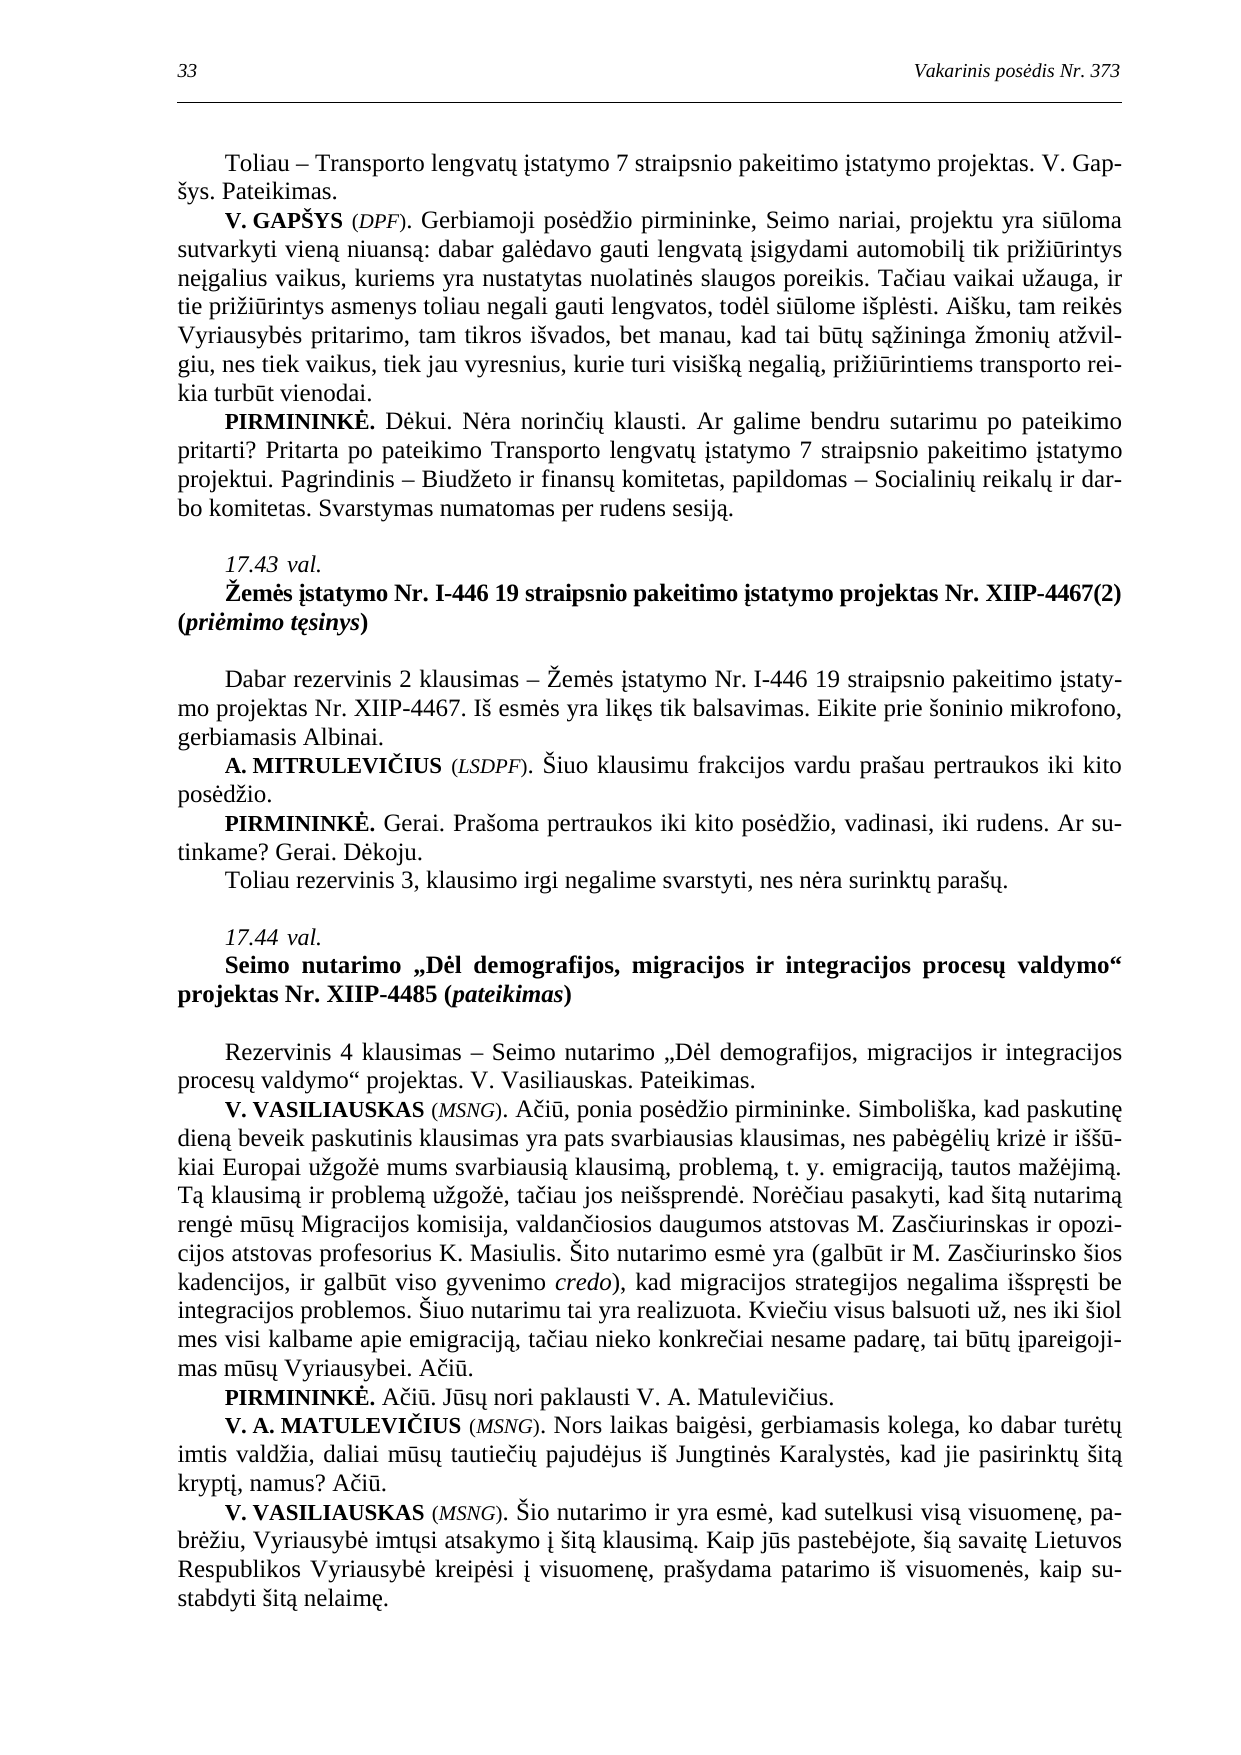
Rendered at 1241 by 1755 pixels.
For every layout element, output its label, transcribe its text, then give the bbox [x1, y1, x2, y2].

text To­liau re­zer­vi­nis 3, klau­si­mo ir­gi ne­ga­li­me svars­ty­ti, nes nė­ra su­rink­tų pa­ra­šų. [177, 865, 1122, 894]
text 17.44 val. [224, 923, 1122, 950]
text To­liau – Trans­por­to leng­va­tų įsta­ty­mo 7 straips­nio pa­kei­ti­mo įsta­ty­mo pro­jek­tas. V. Gap­šys. Pa­tei­ki­mas. [177, 148, 1122, 205]
text V. VASILIAUSKAS (MSNG). Šio nu­ta­ri­mo ir yra es­mė, kad su­tel­ku­si vi­są vi­suo­me­nę, pa­brė­žiu, Vy­riau­sy­bė im­tų­si at­sa­ky­mo į ši­tą klau­si­mą. Kaip jūs pa­ste­bė­jo­te, šią sa­vai­tę Lie­tu­vos Res­pub­li­kos Vy­riau­sy­bė krei­pė­si į vi­suo­me­nę, pra­šy­da­ma pa­ta­ri­mo iš vi­suo­me­nės, kaip su­stab­dy­ti ši­tą ne­lai­mę. [177, 1497, 1122, 1612]
text V. VASILIAUSKAS (MSNG). Ačiū, po­nia po­sė­džio pir­mi­nin­ke. Sim­bo­liš­ka, kad pas­ku­ti­nę die­ną be­veik pas­ku­ti­nis klau­si­mas yra pats svar­biau­sias klau­si­mas, nes pa­bė­gė­lių kri­zė ir iš­šū­kiai Eu­ro­pai už­go­žė mums svar­biau­sią klau­si­mą, pro­ble­mą, t. y. emig­ra­ci­ją, tau­tos ma­žė­ji­mą. Tą klau­si­mą ir pro­ble­mą už­go­žė, ta­čiau jos ne­iš­spren­dė. No­rė­čiau pa­sa­ky­ti, kad ši­tą nu­ta­ri­mą ren­gė mū­sų Mig­ra­ci­jos ko­mi­si­ja, val­dan­čio­sios dau­gu­mos at­sto­vas M. Zas­čiu­rins­kas ir opo­zi­ci­jos at­sto­vas pro­fe­so­rius K. Ma­siu­lis. Ši­to nu­ta­ri­mo es­mė yra (gal­būt ir M. Zas­čiu­rins­ko šios ka­den­ci­jos, ir gal­būt vi­so gy­ve­ni­mo cre­do), kad mig­ra­ci­jos stra­te­gi­jos ne­ga­li­ma iš­spręs­ti be in­teg­ra­ci­jos pro­ble­mos. Šiuo nu­ta­ri­mu tai yra re­a­li­zuo­ta. Kvie­čiu vi­sus bal­suo­ti už, nes iki šiol mes vi­si kal­ba­me apie emig­ra­ci­ją, ta­čiau nie­ko kon­kre­čiai ne­sa­me pa­da­rę, tai bū­tų įpa­rei­go­ji­mas mū­sų Vy­riau­sy­bei. Ačiū. [177, 1094, 1122, 1382]
text PIRMININKĖ. Ge­rai. Pra­šo­ma per­trau­kos iki ki­to po­sė­džio, va­di­na­si, iki ru­dens. Ar su­tin­ka­me? Ge­rai. Dė­ko­ju. [177, 808, 1122, 865]
text A. MITRULEVIČIUS (LSDPF). Šiuo klau­si­mu frak­ci­jos var­du pra­šau per­trau­kos iki ki­to po­sė­džio. [177, 750, 1122, 808]
text V. GAPŠYS (DPF). Ger­bia­mo­ji po­sė­džio pir­mi­nin­ke, Sei­mo na­riai, pro­jek­tu yra siū­lo­ma su­tvar­ky­ti vie­ną niu­an­są: da­bar ga­lė­da­vo gau­ti leng­va­tą įsi­gy­da­mi au­to­mo­bi­lį tik pri­žiū­rin­tys ne­įga­lius vai­kus, ku­riems yra nu­sta­ty­tas nuo­la­ti­nės slau­gos po­rei­kis. Ta­čiau vai­kai už­au­ga, ir tie pri­žiū­rin­tys as­me­nys to­liau ne­ga­li gau­ti leng­va­tos, to­dėl siū­lo­me iš­plės­ti. Aiš­ku, tam rei­kės Vy­riau­sy­bės pri­ta­ri­mo, tam tik­ros iš­va­dos, bet ma­nau, kad tai bū­tų są­ži­nin­ga žmo­nių at­žvil­giu, nes tiek vai­kus, tiek jau vy­res­nius, ku­rie tu­ri vi­siš­ką ne­ga­lią, pri­žiū­rin­tiems trans­por­to rei­kia tur­būt vie­no­dai. [177, 205, 1122, 406]
text PIRMININKĖ. Ačiū. Jū­sų no­ri pa­klaus­ti V. A. Ma­tu­le­vi­čius. [177, 1382, 1122, 1410]
text Re­zer­vi­nis 4 klau­si­mas – Sei­mo nu­ta­ri­mo „Dėl de­mo­gra­fijos, mig­ra­ci­jos ir in­teg­ra­ci­jos pro­ce­sų val­dy­mo“ pro­jek­tas. V. Va­si­liaus­kas. Pa­tei­ki­mas. [177, 1037, 1122, 1094]
text V. A. MATULEVIČIUS (MSNG). Nors lai­kas bai­gė­si, ger­bia­ma­sis ko­le­ga, ko da­bar tu­rė­tų im­tis val­džia, da­liai mū­sų tau­tie­čių pa­ju­dė­jus iš Jung­ti­nės Ka­ra­lys­tės, kad jie pa­si­rink­tų ši­tą kryp­tį, na­mus? Ačiū. [177, 1410, 1122, 1497]
text 17.43 val. [224, 550, 1122, 578]
text PIRMININKĖ. Dė­kui. Nė­ra no­rin­čių klaus­ti. Ar ga­li­me ben­dru su­ta­ri­mu po pa­tei­ki­mo pri­tar­ti? Pri­tar­ta po pa­tei­ki­mo Trans­por­to leng­va­tų įsta­ty­mo 7 straips­nio pa­kei­ti­mo įsta­ty­mo pro­jek­tui. Pa­grin­di­nis – Biu­dže­to ir fi­nan­sų ko­mi­te­tas, pa­pil­do­mas – So­cia­li­nių rei­ka­lų ir dar­bo ko­mi­te­tas. Svars­ty­mas nu­ma­to­mas per ru­dens se­si­ją. [177, 406, 1122, 521]
text Že­mės įsta­ty­mo Nr. I-446 19 straips­nio pa­kei­ti­mo įsta­ty­mo pro­jek­tas Nr. XIIP-4467(2) (pri­ėmi­mo tę­si­nys) [177, 578, 1122, 635]
text Da­bar re­zer­vi­nis 2 klau­si­mas – Že­mės įsta­ty­mo Nr. I-446 19 straips­nio pa­kei­ti­mo įsta­ty­mo pro­jek­tas Nr. XIIP-4467. Iš es­mės yra li­kęs tik bal­sa­vi­mas. Ei­ki­te prie šo­ni­nio mik­ro­fo­no, ger­bia­ma­sis Al­bi­nai. [177, 664, 1122, 750]
text Sei­mo nu­ta­ri­mo „Dėl de­mo­gra­fijos, mig­ra­ci­jos ir in­teg­ra­ci­jos pro­ce­sų val­dy­mo“ pro­jek­tas Nr. XIIP-4485 (pa­tei­ki­mas) [177, 950, 1122, 1008]
